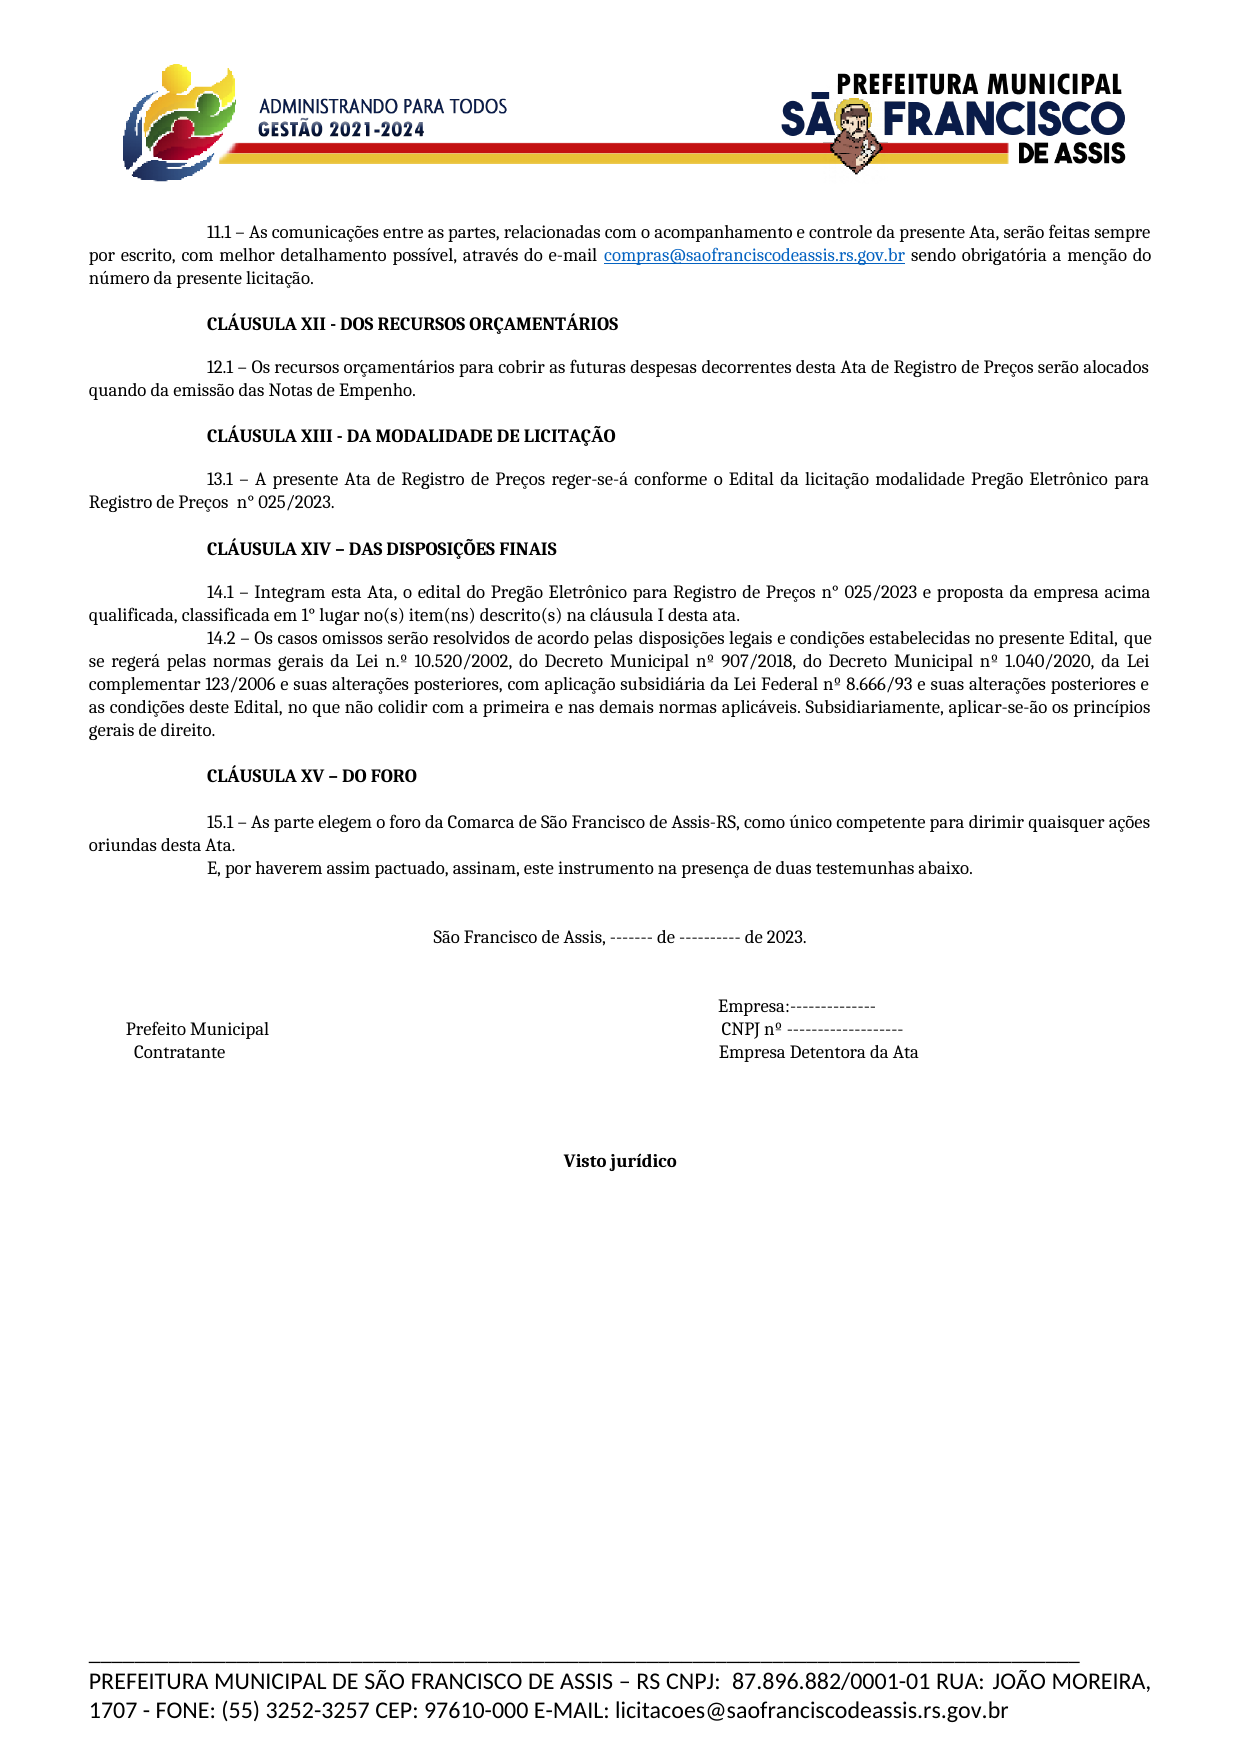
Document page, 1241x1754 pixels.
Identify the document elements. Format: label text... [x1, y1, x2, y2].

text E, por haverem assim pactuado, assinam, este instrumento na presença de duas testemunhas abaixo. [89, 857, 1152, 879]
text São Francisco de Assis, ------- de ---------- de 2023. [89, 926, 1152, 948]
text Visto jurídico [89, 1151, 1152, 1172]
text 11.1 – As comunicações entre as partes, relacionadas com o acompanhamento e controle da presente Ata, serão feitas sempre por escrito, com melhor detalhamento possível, através do e-mail compras@saofranciscodeassis.rs.gov.br sendo obrigatória a menção do número da presente licitação. [89, 222, 1152, 289]
text Contratante Empresa Detentora da Ata [89, 1042, 1152, 1063]
text 14.2 – Os casos omissos serão resolvidos de acordo pelas disposições legais e condições estabelecidas no presente Edital, que se regerá pelas normas gerais da Lei n.º 10.520/2002, do Decreto Municipal nº 907/2018, do Decreto Municipal nº 1.040/2020, da Lei complementar 123/2006 e suas alterações posteriores, com aplicação subsidiária da Lei Federal nº 8.666/93 e suas alterações posteriores e as condições deste Edital, no que não colidir com a primeira e nas demais normas aplicáveis. Subsidiariamente, aplicar-se-ão os princípios gerais de direito. [89, 627, 1152, 741]
text CLÁUSULA XV – DO FORO [89, 765, 1152, 787]
text 15.1 – As parte elegem o foro da Comarca de São Francisco de Assis-RS, como único competente para dirimir quaisquer ações oriundas desta Ata. [89, 811, 1152, 856]
text 12.1 – Os recursos orçamentários para cobrir as futuras despesas decorrentes desta Ata de Registro de Preços serão alocados quando da emissão das Notas de Empenho. [89, 357, 1152, 401]
text CLÁUSULA XIV – DAS DISPOSIÇÕES FINAIS [89, 538, 1152, 559]
text 13.1 – A presente Ata de Registro de Preços reger-se-á conforme o Edital da licitação modalidade Pregão Eletrônico para Registro de Preços n° 025/2023. [89, 469, 1152, 513]
text CLÁUSULA XIII - DA MODALIDADE DE LICITAÇÃO [89, 426, 1152, 447]
text Prefeito Municipal CNPJ nº ------------------- [89, 1018, 1152, 1040]
text CLÁUSULA XII - DOS RECURSOS ORÇAMENTÁRIOS [89, 314, 1152, 335]
text 14.1 – Integram esta Ata, o edital do Pregão Eletrônico para Registro de Preços n° 025/2023 e proposta da empresa acima qualificada, classificada em 1° lugar no(s) item(ns) descrito(s) na cláusula I desta ata. [89, 581, 1152, 626]
text Empresa:-------------- [89, 996, 1152, 1017]
